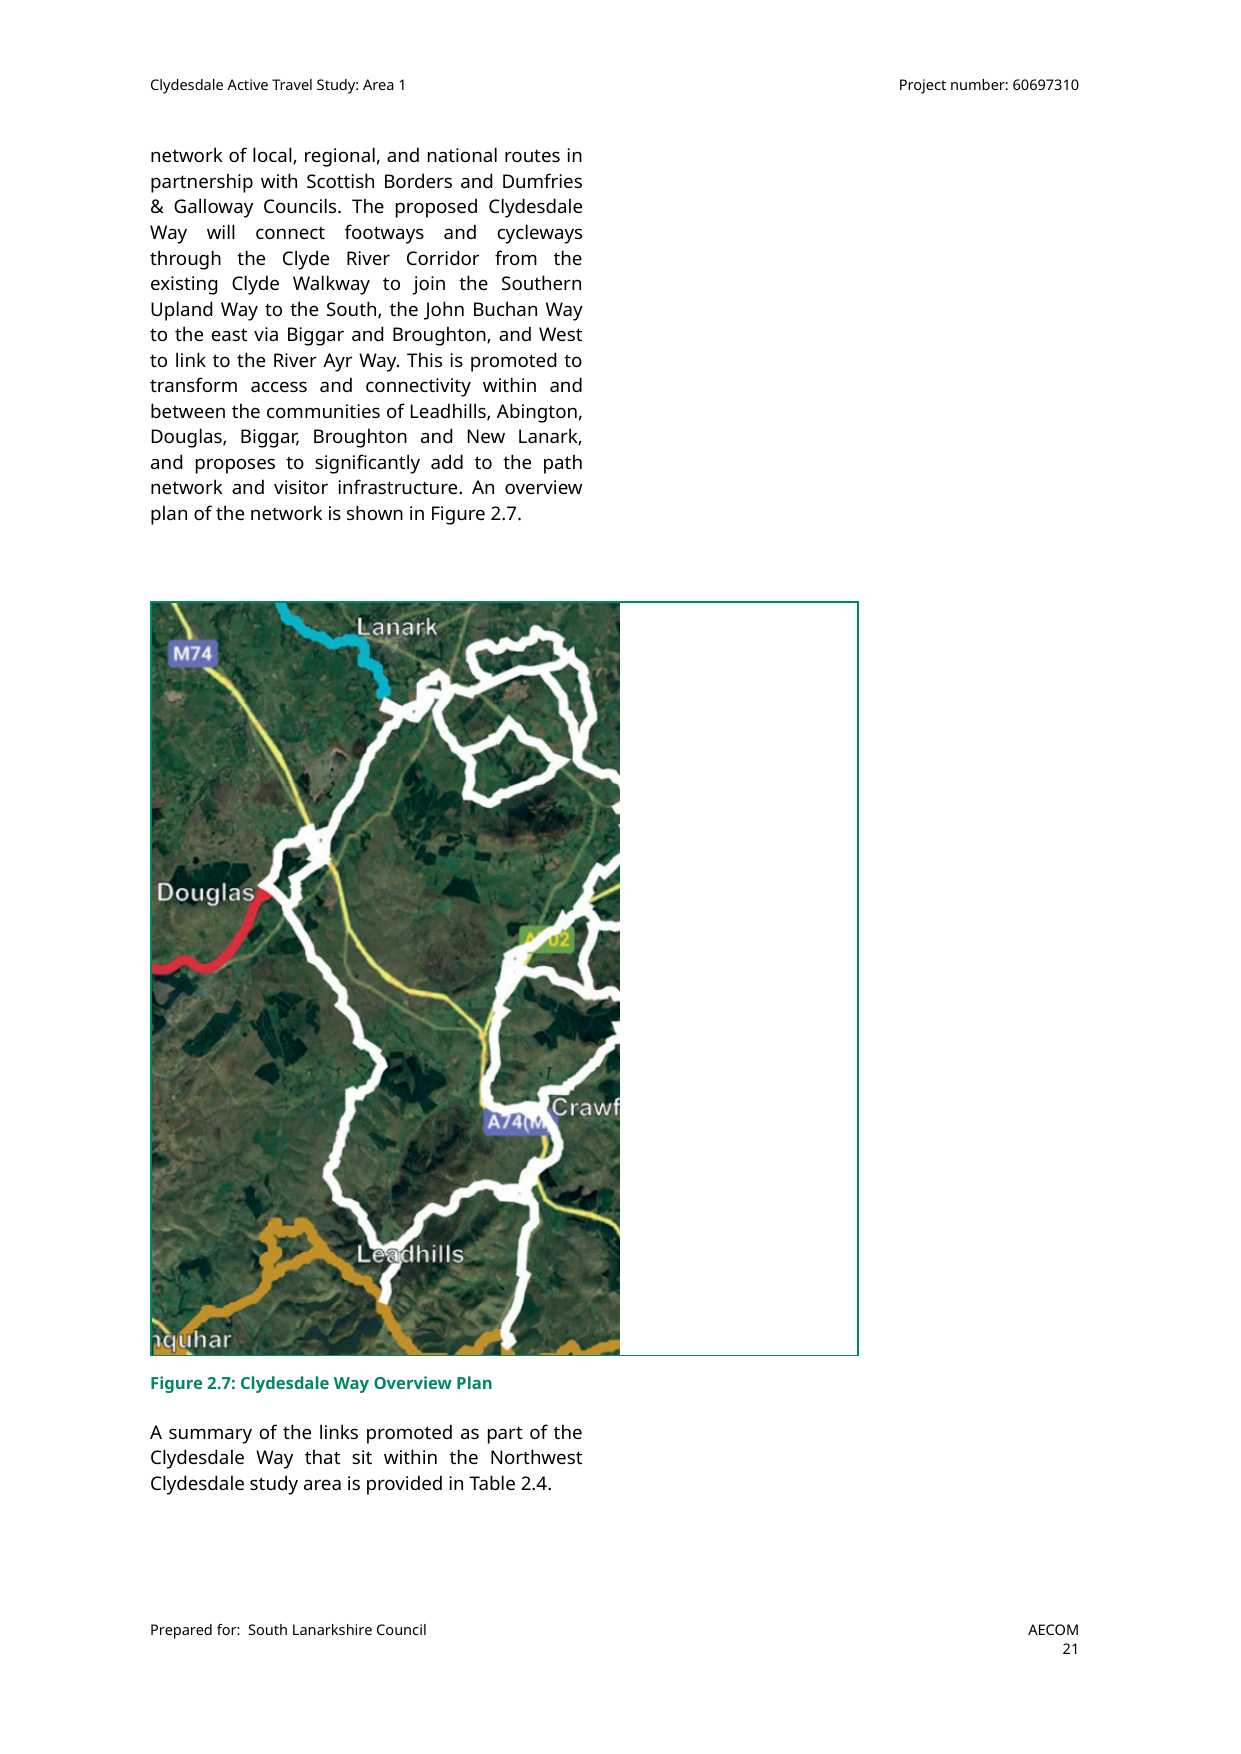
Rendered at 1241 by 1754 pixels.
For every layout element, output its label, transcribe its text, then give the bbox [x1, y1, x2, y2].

text A summary of the links promoted as part of the Clydesdale Way that sit within the Northwest Clydesdale study area is provided in Table 2.4. [150, 1419, 583, 1496]
text Figure 2.7: Clydesdale Way Overview Plan [150, 1369, 583, 1394]
text network of local, regional, and national routes in partnership with Scottish Borders and Dumfries & Galloway Councils. The proposed Clydesdale Way will connect footways and cycleways through the Clyde River Corridor from the existing Clyde Walkway to join the Southern Upland Way to the South, the John Buchan Way to the east via Biggar and Broughton, and West to link to the River Ayr Way. This is promoted to transform access and connectivity within and between the communities of Leadhills, Abington, Douglas, Biggar, Broughton and New Lanark, and proposes to significantly add to the path network and visitor infrastructure. An overview plan of the network is shown in Figure 2.7. [150, 143, 583, 526]
